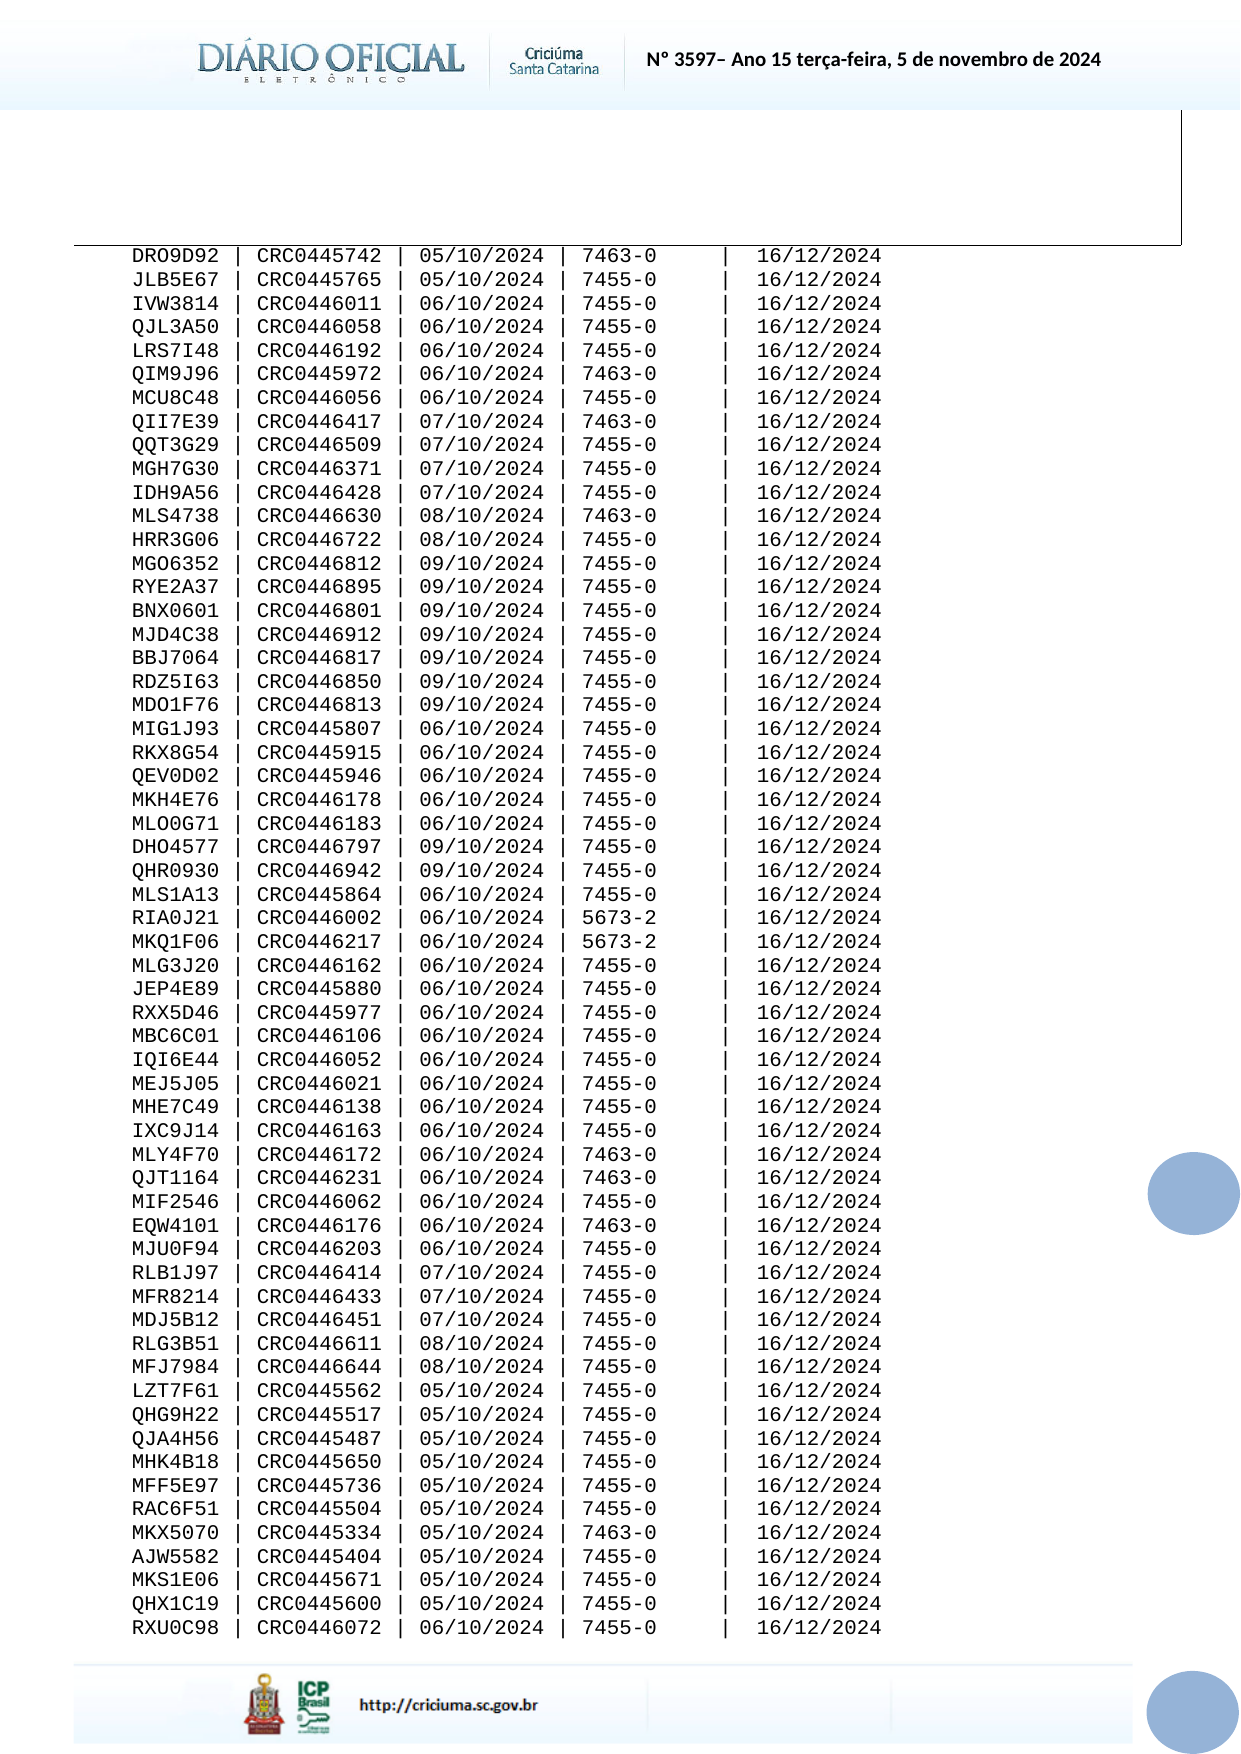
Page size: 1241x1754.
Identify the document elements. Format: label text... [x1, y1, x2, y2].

text RYE2A37 | CRC0446895 | 09/10/2024 | 7455-0 | 16/12/2024 [44, 576, 1181, 600]
text RLG3B51 | CRC0446611 | 08/10/2024 | 7455-0 | 16/12/2024 [44, 1333, 1181, 1357]
text DRO9D92 | CRC0445742 | 05/10/2024 | 7463-0 | 16/12/2024 [44, 245, 1181, 269]
text MCU8C48 | CRC0446056 | 06/10/2024 | 7455-0 | 16/12/2024 [44, 387, 1181, 411]
text MLG3J20 | CRC0446162 | 06/10/2024 | 7455-0 | 16/12/2024 [44, 954, 1181, 978]
text QIM9J96 | CRC0445972 | 06/10/2024 | 7463-0 | 16/12/2024 [44, 363, 1181, 387]
text MLS4738 | CRC0446630 | 08/10/2024 | 7463-0 | 16/12/2024 [44, 505, 1181, 529]
text MGH7G30 | CRC0446371 | 07/10/2024 | 7455-0 | 16/12/2024 [44, 458, 1181, 482]
text QJA4H56 | CRC0445487 | 05/10/2024 | 7455-0 | 16/12/2024 [44, 1427, 1181, 1451]
text BNX0601 | CRC0446801 | 09/10/2024 | 7455-0 | 16/12/2024 [44, 600, 1181, 623]
text MHK4B18 | CRC0445650 | 05/10/2024 | 7455-0 | 16/12/2024 [44, 1451, 1181, 1475]
text MJU0F94 | CRC0446203 | 06/10/2024 | 7455-0 | 16/12/2024 [44, 1238, 1181, 1262]
text MEJ5J05 | CRC0446021 | 06/10/2024 | 7455-0 | 16/12/2024 [44, 1073, 1181, 1096]
text MFJ7984 | CRC0446644 | 08/10/2024 | 7455-0 | 16/12/2024 [44, 1357, 1181, 1380]
text IQI6E44 | CRC0446052 | 06/10/2024 | 7455-0 | 16/12/2024 [44, 1049, 1181, 1073]
text DHO4577 | CRC0446797 | 09/10/2024 | 7455-0 | 16/12/2024 [44, 836, 1181, 860]
text MKQ1F06 | CRC0446217 | 06/10/2024 | 5673-2 | 16/12/2024 [44, 931, 1181, 954]
text QJT1164 | CRC0446231 | 06/10/2024 | 7463-0 | 16/12/2024 [44, 1167, 1157, 1191]
text RKX8G54 | CRC0445915 | 06/10/2024 | 7455-0 | 16/12/2024 [44, 742, 1181, 765]
text MGO6352 | CRC0446812 | 09/10/2024 | 7455-0 | 16/12/2024 [44, 553, 1181, 576]
text QQT3G29 | CRC0446509 | 07/10/2024 | 7455-0 | 16/12/2024 [44, 434, 1181, 458]
text IXC9J14 | CRC0446163 | 06/10/2024 | 7455-0 | 16/12/2024 [44, 1120, 1181, 1144]
text QHX1C19 | CRC0445600 | 05/10/2024 | 7455-0 | 16/12/2024 [44, 1593, 1181, 1617]
text RXX5D46 | CRC0445977 | 06/10/2024 | 7455-0 | 16/12/2024 [44, 1002, 1181, 1026]
text LZT7F61 | CRC0445562 | 05/10/2024 | 7455-0 | 16/12/2024 [44, 1380, 1181, 1404]
text LRS7I48 | CRC0446192 | 06/10/2024 | 7455-0 | 16/12/2024 [44, 340, 1181, 363]
text MJD4C38 | CRC0446912 | 09/10/2024 | 7455-0 | 16/12/2024 [44, 623, 1181, 647]
text MKX5070 | CRC0445334 | 05/10/2024 | 7463-0 | 16/12/2024 [44, 1522, 1181, 1546]
text MIF2546 | CRC0446062 | 06/10/2024 | 7455-0 | 16/12/2024 [44, 1191, 1153, 1215]
text QHR0930 | CRC0446942 | 09/10/2024 | 7455-0 | 16/12/2024 [44, 860, 1181, 884]
text QJL3A50 | CRC0446058 | 06/10/2024 | 7455-0 | 16/12/2024 [44, 316, 1181, 340]
text MLY4F70 | CRC0446172 | 06/10/2024 | 7463-0 | 16/12/2024 [44, 1144, 1181, 1167]
text MDJ5B12 | CRC0446451 | 07/10/2024 | 7455-0 | 16/12/2024 [44, 1309, 1181, 1333]
text MFR8214 | CRC0446433 | 07/10/2024 | 7455-0 | 16/12/2024 [44, 1286, 1181, 1309]
text MFF5E97 | CRC0445736 | 05/10/2024 | 7455-0 | 16/12/2024 [44, 1475, 1181, 1498]
text RAC6F51 | CRC0445504 | 05/10/2024 | 7455-0 | 16/12/2024 [44, 1498, 1181, 1522]
text MBC6C01 | CRC0446106 | 06/10/2024 | 7455-0 | 16/12/2024 [44, 1026, 1181, 1049]
text IDH9A56 | CRC0446428 | 07/10/2024 | 7455-0 | 16/12/2024 [44, 482, 1181, 505]
text QHG9H22 | CRC0445517 | 05/10/2024 | 7455-0 | 16/12/2024 [44, 1404, 1181, 1427]
text HRR3G06 | CRC0446722 | 08/10/2024 | 7455-0 | 16/12/2024 [44, 529, 1181, 553]
text EQW4101 | CRC0446176 | 06/10/2024 | 7463-0 | 16/12/2024 [44, 1215, 1181, 1238]
text MLO0G71 | CRC0446183 | 06/10/2024 | 7455-0 | 16/12/2024 [44, 813, 1181, 836]
text QII7E39 | CRC0446417 | 07/10/2024 | 7463-0 | 16/12/2024 [44, 411, 1181, 434]
text MKS1E06 | CRC0445671 | 05/10/2024 | 7455-0 | 16/12/2024 [44, 1569, 1181, 1593]
text JLB5E67 | CRC0445765 | 05/10/2024 | 7455-0 | 16/12/2024 [44, 269, 1181, 292]
text MKH4E76 | CRC0446178 | 06/10/2024 | 7455-0 | 16/12/2024 [44, 789, 1181, 813]
text RLB1J97 | CRC0446414 | 07/10/2024 | 7455-0 | 16/12/2024 [44, 1262, 1181, 1286]
text BBJ7064 | CRC0446817 | 09/10/2024 | 7455-0 | 16/12/2024 [44, 647, 1181, 671]
text MIG1J93 | CRC0445807 | 06/10/2024 | 7455-0 | 16/12/2024 [44, 718, 1181, 742]
text JEP4E89 | CRC0445880 | 06/10/2024 | 7455-0 | 16/12/2024 [44, 978, 1181, 1002]
text MDO1F76 | CRC0446813 | 09/10/2024 | 7455-0 | 16/12/2024 [44, 694, 1181, 718]
text IVW3814 | CRC0446011 | 06/10/2024 | 7455-0 | 16/12/2024 [44, 292, 1181, 316]
text MHE7C49 | CRC0446138 | 06/10/2024 | 7455-0 | 16/12/2024 [44, 1096, 1181, 1120]
text RXU0C98 | CRC0446072 | 06/10/2024 | 7455-0 | 16/12/2024 [44, 1617, 1181, 1640]
text RIA0J21 | CRC0446002 | 06/10/2024 | 5673-2 | 16/12/2024 [44, 907, 1181, 931]
text RDZ5I63 | CRC0446850 | 09/10/2024 | 7455-0 | 16/12/2024 [44, 671, 1181, 694]
text QEV0D02 | CRC0445946 | 06/10/2024 | 7455-0 | 16/12/2024 [44, 765, 1181, 789]
text MLS1A13 | CRC0445864 | 06/10/2024 | 7455-0 | 16/12/2024 [44, 884, 1181, 907]
text AJW5582 | CRC0445404 | 05/10/2024 | 7455-0 | 16/12/2024 [44, 1546, 1181, 1569]
